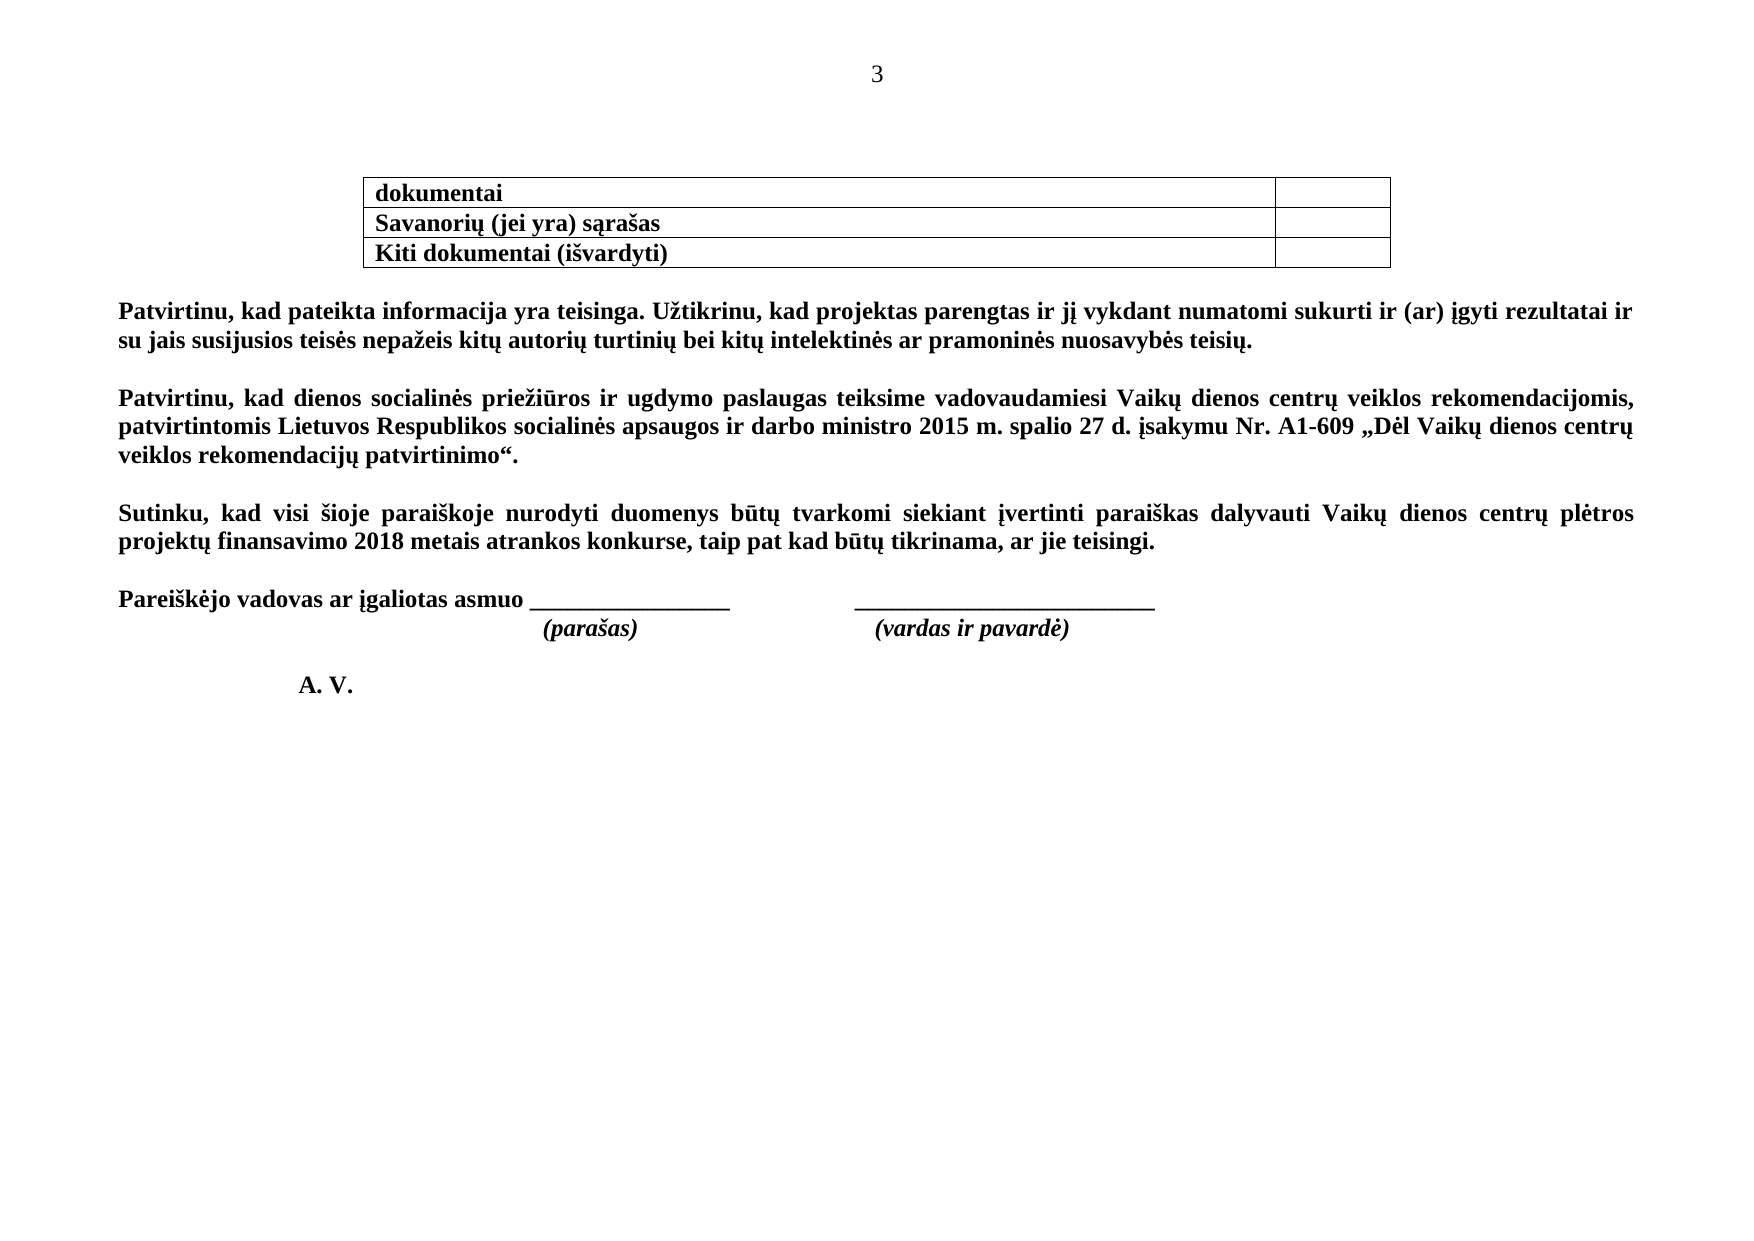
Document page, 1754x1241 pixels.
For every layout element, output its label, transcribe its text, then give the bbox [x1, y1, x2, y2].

text Patvirtinu, kad pateikta informacija yra teisinga. Užtikrinu, kad projektas parengtas ir jį vykdant numatomi sukurti ir (ar) įgyti rezultatai ir su jais susijusios teisės nepažeis kitų autorių turtinių bei kitų intelektinės ar pramoninės nuosavybės teisių. [118, 296, 1636, 354]
table_cell [1276, 208, 1390, 237]
text Patvirtinu, kad dienos socialinės priežiūros ir ugdymo paslaugas teiksime vadovaudamiesi Vaikų dienos centrų veiklos rekomendacijomis, patvirtintomis Lietuvos Respublikos socialinės apsaugos ir darbo ministro 2015 m. spalio 27 d. įsakymu Nr. A1-609 „Dėl Vaikų dienos centrų veiklos rekomendacijų patvirtinimo“. [118, 383, 1636, 469]
text Pareiškėjo vadovas ar įgaliotas asmuo ________________ ________________________ [118, 584, 1754, 613]
table_cell [1276, 178, 1390, 207]
text (parašas) (vardas ir pavardė) [388, 613, 1754, 641]
table_cell Savanorių (jei yra) sąrašas [364, 208, 1275, 237]
table_cell dokumentai [364, 178, 1275, 207]
text Sutinku, kad visi šioje paraiškoje nurodyti duomenys būtų tvarkomi siekiant įvertinti paraiškas dalyvauti Vaikų dienos centrų plėtros projektų finansavimo 2018 metais atrankos konkurse, taip pat kad būtų tikrinama, ar jie teisingi. [118, 498, 1636, 555]
text A. V. [253, 670, 1754, 699]
table_cell Kiti dokumentai (išvardyti) [364, 238, 1275, 267]
table_cell [1276, 238, 1390, 267]
